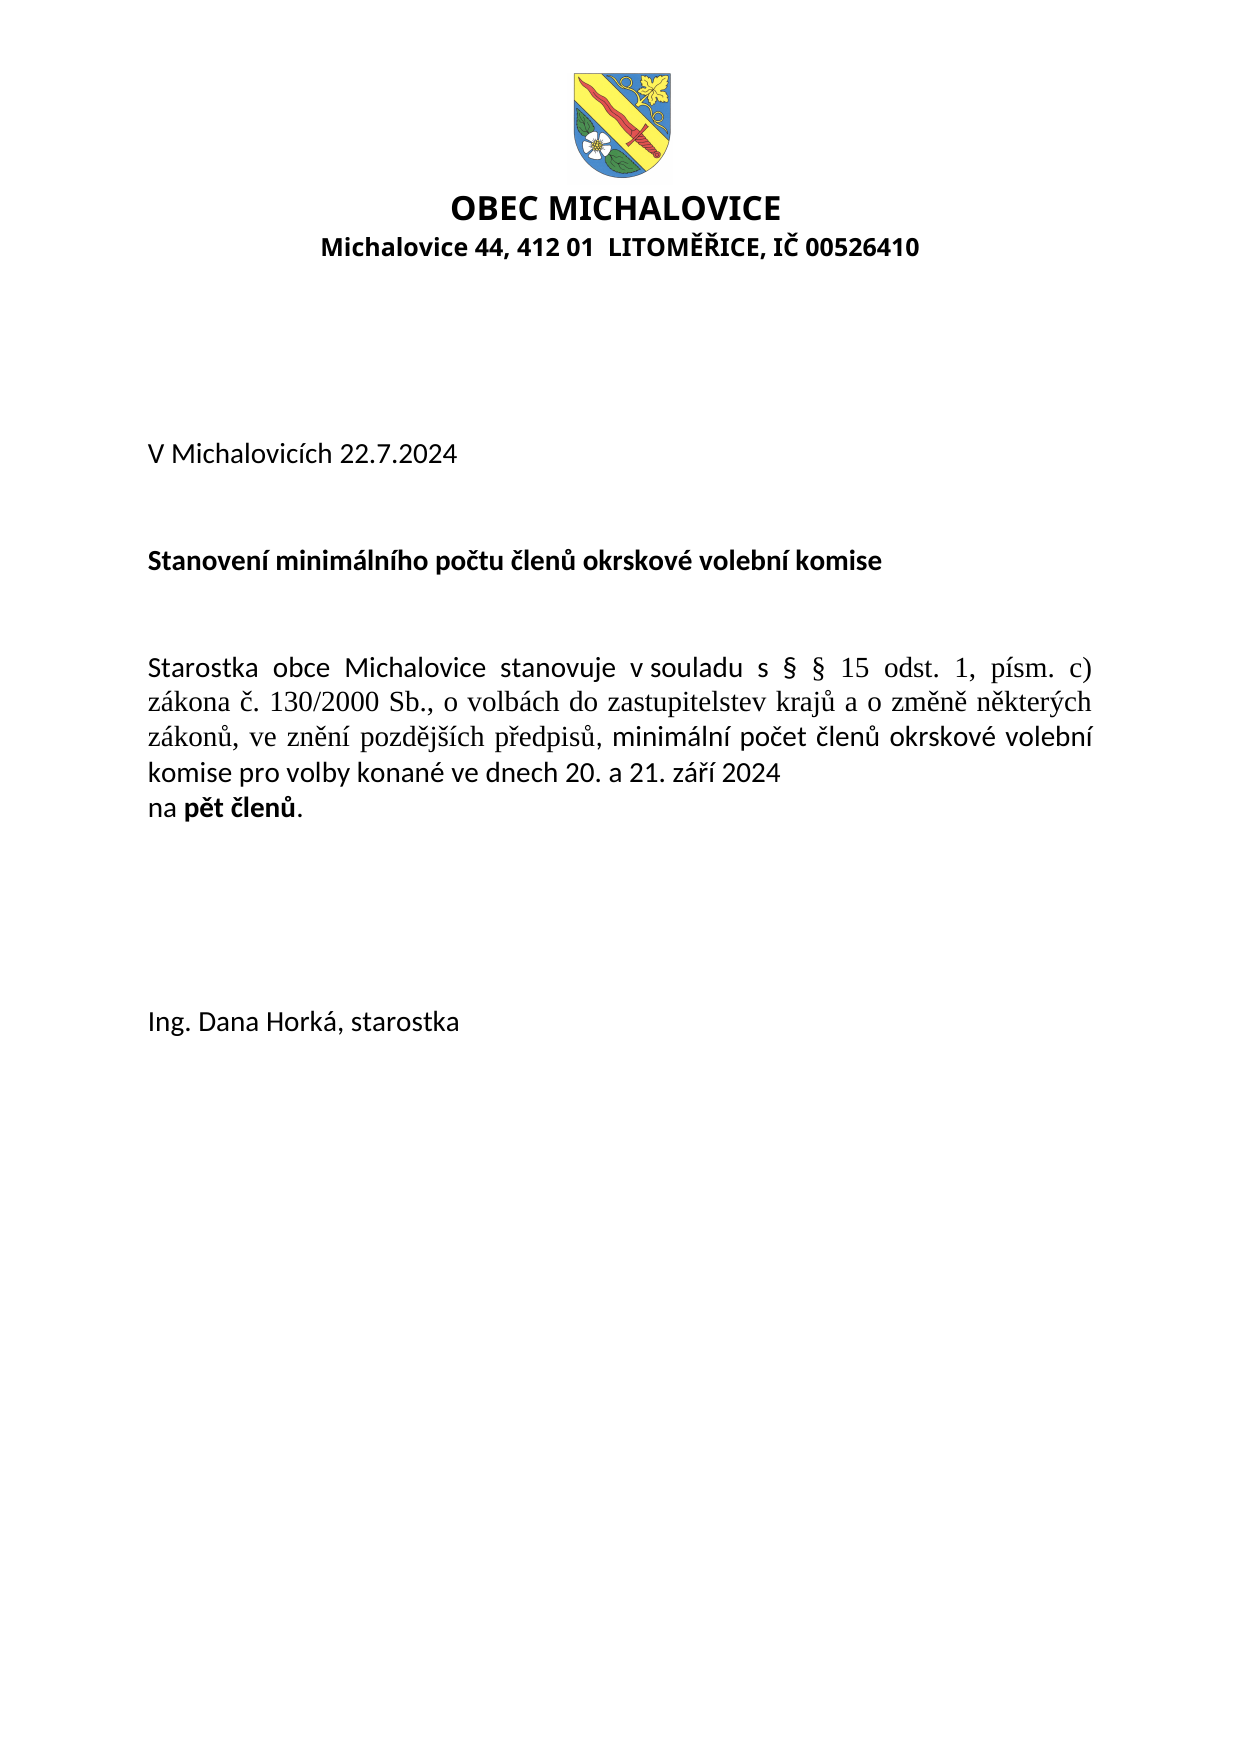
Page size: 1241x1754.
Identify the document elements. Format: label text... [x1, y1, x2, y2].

text Starostka obce Michalovice stanovuje v souladu s § § 15 odst. 1, písm. c) zákona č. 130/2000 Sb., o volbách do zastupitelstev krajů a o změně některých zákonů, ve znění pozdějších předpisů, minimální počet členů okrskové volební komise pro volby konané ve dnech 20. a 21. září 2024 [148, 649, 1093, 789]
text na pět členů. [148, 789, 1093, 825]
text Ing. Dana Horká, starostka [148, 1003, 1093, 1039]
text V Michalovicích 22.7.2024 [148, 435, 1093, 471]
text Stanovení minimálního počtu členů okrskové volební komise [148, 542, 1093, 578]
